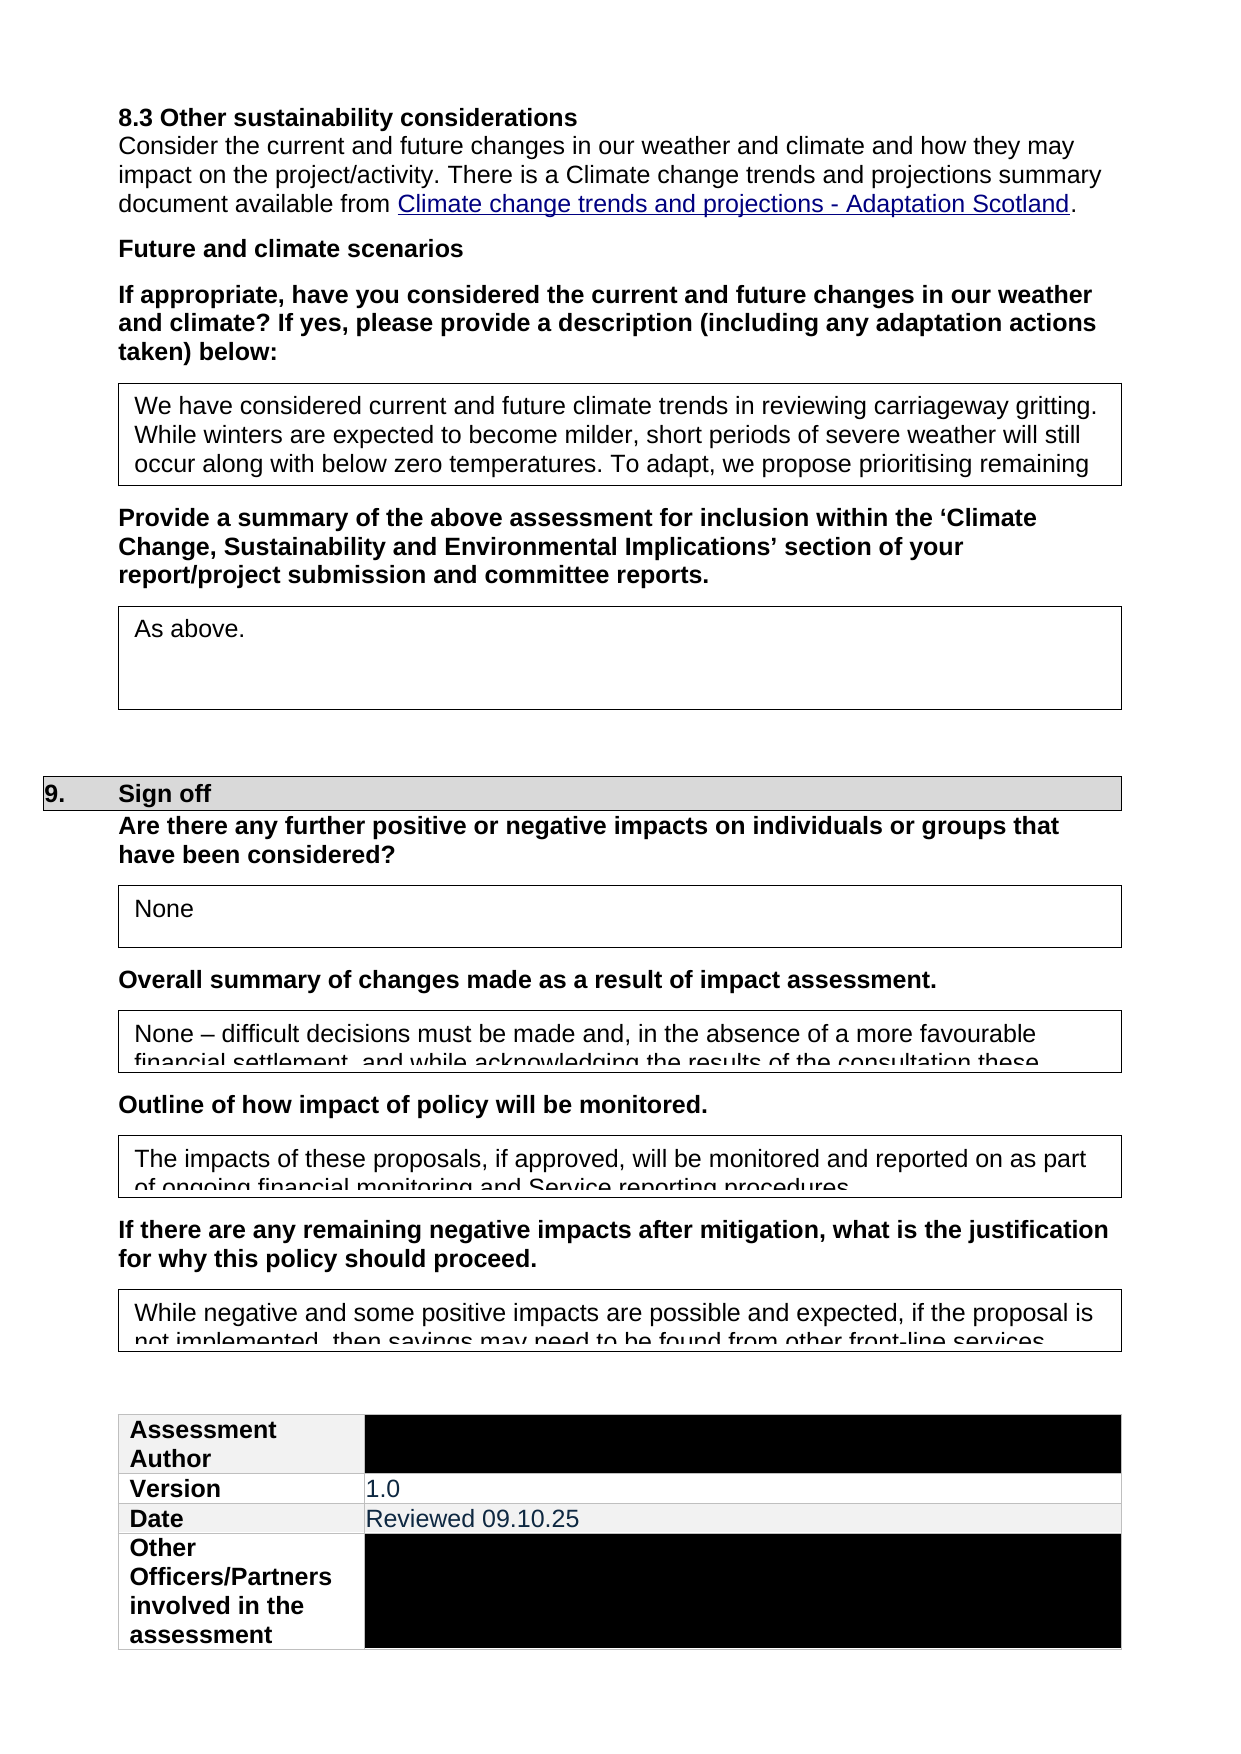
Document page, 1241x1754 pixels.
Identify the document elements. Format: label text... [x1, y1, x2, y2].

text We have considered current and future climate trends in reviewing carriageway gritting. While winters are expected to become milder, short periods of severe weather will still occur along with below zero temperatures. To adapt, we propose prioritising remaining precautionary routes. This approach supports efficient resource use and aligns with sustainability goals. Annual reviews will ensure the policy remains responsive to changing climate data and community needs. [134, 391, 1106, 478]
text None – difficult decisions must be made and, in the absence of a more favourable financial settlement, and while acknowledging the results of the consultation these savings should continue to be considered. Should the financial situation change then this is clearly a group of savings that those consulted upon have a strong view on and that the council should perhaps consider further. [134, 1019, 1106, 1065]
text Consider the current and future changes in our weather and climate and how they may impact on the project/activity. There is a Climate change trends and projections summary document available from Climate change trends and projections - Adaptation Scotland. [118, 131, 1122, 218]
text While negative and some positive impacts are possible and expected, if the proposal is not implemented, then savings may need to be found from other front-line services which may have a bigger impact on protected groups. [134, 1298, 1106, 1344]
table_cell Version [119, 1474, 364, 1503]
text If there are any remaining negative impacts after mitigation, what is the justification for why this policy should proceed. [118, 1215, 1122, 1272]
table_header Assessment Author [119, 1415, 364, 1473]
subtitle Sign off [44, 777, 1121, 810]
table_cell Other Officers/Partners involved in the assessment [119, 1534, 364, 1648]
text Overall summary of changes made as a result of impact assessment. [118, 965, 1122, 993]
text The impacts of these proposals, if approved, will be monitored and reported on as part of ongoing financial monitoring and Service reporting procedures. [134, 1144, 1106, 1190]
table_cell [365, 1534, 1121, 1648]
table_header [365, 1415, 1121, 1473]
table_cell Reviewed 09.10.25 [365, 1504, 1121, 1532]
text As above. [134, 614, 1106, 643]
text If appropriate, have you considered the current and future changes in our weather and climate? If yes, please provide a description (including any adaptation actions taken) below: [118, 280, 1122, 366]
text None [134, 894, 1106, 922]
text Future and climate scenarios [118, 234, 1122, 263]
text Are there any further positive or negative impacts on individuals or groups that have been considered? [118, 811, 1122, 868]
table_cell Date [119, 1504, 364, 1532]
text Outline of how impact of policy will be monitored. [118, 1090, 1122, 1119]
subtitle 8.3 Other sustainability considerations [118, 103, 1122, 131]
table_cell 1.0 [365, 1474, 1121, 1503]
text Provide a summary of the above assessment for inclusion within the ‘Climate Change, Sustainability and Environmental Implications’ section of your report/project submission and committee reports. [118, 503, 1095, 589]
